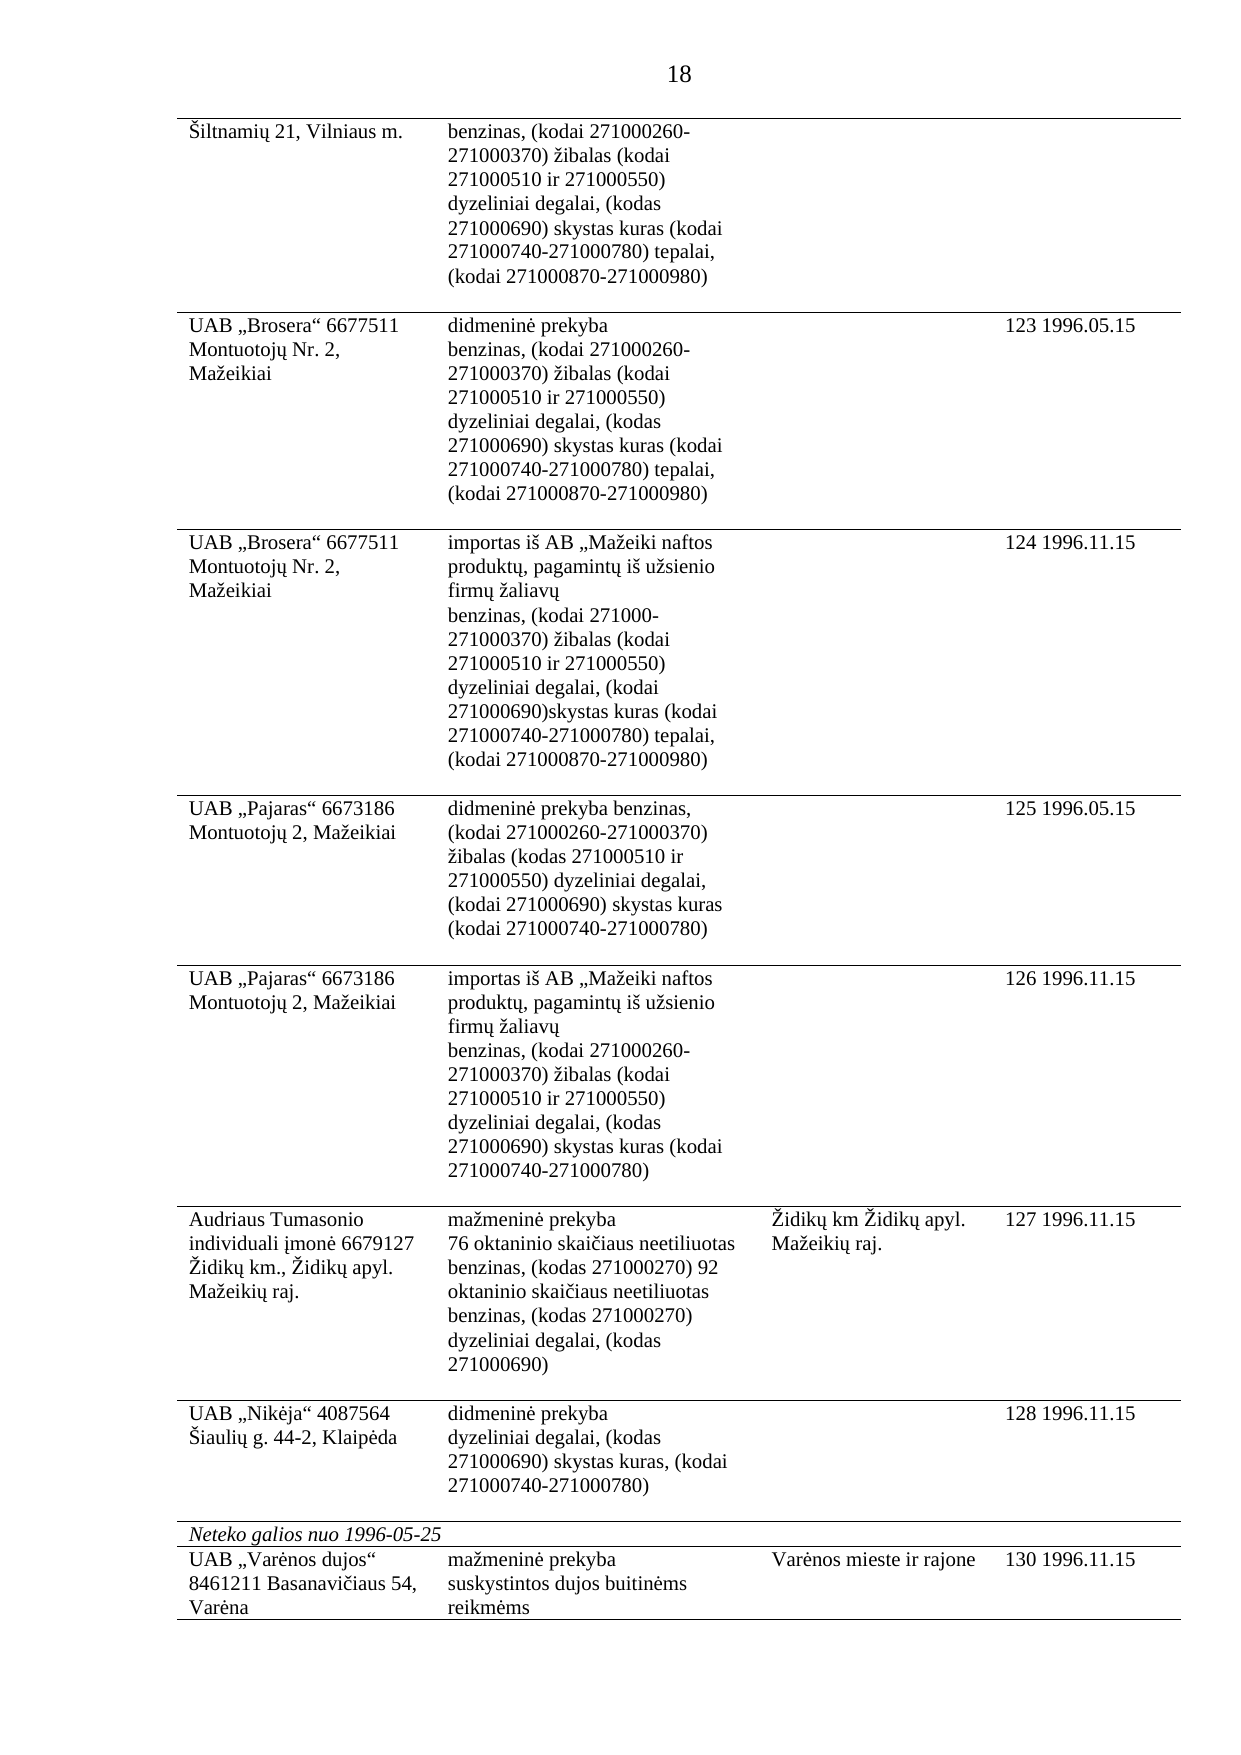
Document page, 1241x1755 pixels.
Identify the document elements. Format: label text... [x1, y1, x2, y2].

table_cell Neteko galios nuo 1996-05-25 [177, 1522, 1181, 1546]
table_cell didmeninė prekyba dyzeliniai degalai, (kodas 271000690) skystas kuras, (kodai 271000740-271000780) [436, 1401, 760, 1521]
table_cell 128 1996.11.15 [994, 1401, 1181, 1521]
table_cell 126 1996.11.15 [994, 966, 1181, 1206]
table_cell mažmeninė prekyba 76 oktaninio skaičiaus neetiliuotas benzinas, (kodas 271000270) 92 oktaninio skaičiaus neetiliuotas benzinas, (kodas 271000270) dyzeliniai degalai, (kodas 271000690) [436, 1207, 760, 1400]
table_cell [994, 119, 1181, 312]
table_cell [760, 796, 994, 964]
table_cell Židikų km Židikų apyl. Mažeikių raj. [760, 1207, 994, 1400]
table_cell 123 1996.05.15 [994, 313, 1181, 529]
table_cell 130 1996.11.15 [994, 1547, 1181, 1619]
table_cell [760, 1401, 994, 1521]
table_cell importas iš AB „Mažeiki naftos produktų, pagamintų iš užsienio firmų žaliavų benzinas, (kodai 271000-271000370) žibalas (kodai 271000510 ir 271000550) dyzeliniai degalai, (kodai 271000690)skystas kuras (kodai 271000740-271000780) tepalai, (kodai 271000870-271000980) [436, 530, 760, 795]
table_cell benzinas, (kodai 271000260-271000370) žibalas (kodai 271000510 ir 271000550) dyzeliniai degalai, (kodas 271000690) skystas kuras (kodai 271000740-271000780) tepalai, (kodai 271000870-271000980) [436, 119, 760, 312]
table_cell UAB „Brosera“ 6677511 Montuotojų Nr. 2, Mažeikiai [177, 530, 436, 795]
table_cell UAB „Pajaras“ 6673186 Montuotojų 2, Mažeikiai [177, 796, 436, 964]
table_cell UAB „Varėnos dujos“ 8461211 Basanavičiaus 54, Varėna [177, 1547, 436, 1619]
table_cell Audriaus Tumasonio individuali įmonė 6679127 Židikų km., Židikų apyl. Mažeikių raj. [177, 1207, 436, 1400]
table_cell didmeninė prekyba benzinas, (kodai 271000260-271000370) žibalas (kodai 271000510 ir 271000550) dyzeliniai degalai, (kodas 271000690) skystas kuras (kodai 271000740-271000780) tepalai, (kodai 271000870-271000980) [436, 313, 760, 529]
table_cell Šiltnamių 21, Vilniaus m. [177, 119, 436, 312]
table_cell didmeninė prekyba benzinas, (kodai 271000260-271000370) žibalas (kodas 271000510 ir 271000550) dyzeliniai degalai, (kodai 271000690) skystas kuras (kodai 271000740-271000780) [436, 796, 760, 964]
table_cell [760, 530, 994, 795]
table_cell [760, 119, 994, 312]
table_cell Varėnos mieste ir rajone [760, 1547, 994, 1619]
table_cell 125 1996.05.15 [994, 796, 1181, 964]
table_cell UAB „Pajaras“ 6673186 Montuotojų 2, Mažeikiai [177, 966, 436, 1206]
table_cell [760, 313, 994, 529]
table_cell [760, 966, 994, 1206]
table_cell 124 1996.11.15 [994, 530, 1181, 795]
table_cell 127 1996.11.15 [994, 1207, 1181, 1400]
table_cell mažmeninė prekyba suskystintos dujos buitinėms reikmėms [436, 1547, 760, 1619]
table_cell UAB „Brosera“ 6677511 Montuotojų Nr. 2, Mažeikiai [177, 313, 436, 529]
table_cell importas iš AB „Mažeiki naftos produktų, pagamintų iš užsienio firmų žaliavų benzinas, (kodai 271000260-271000370) žibalas (kodai 271000510 ir 271000550) dyzeliniai degalai, (kodas 271000690) skystas kuras (kodai 271000740-271000780) [436, 966, 760, 1206]
table_cell UAB „Nikėja“ 4087564 Šiaulių g. 44-2, Klaipėda [177, 1401, 436, 1521]
